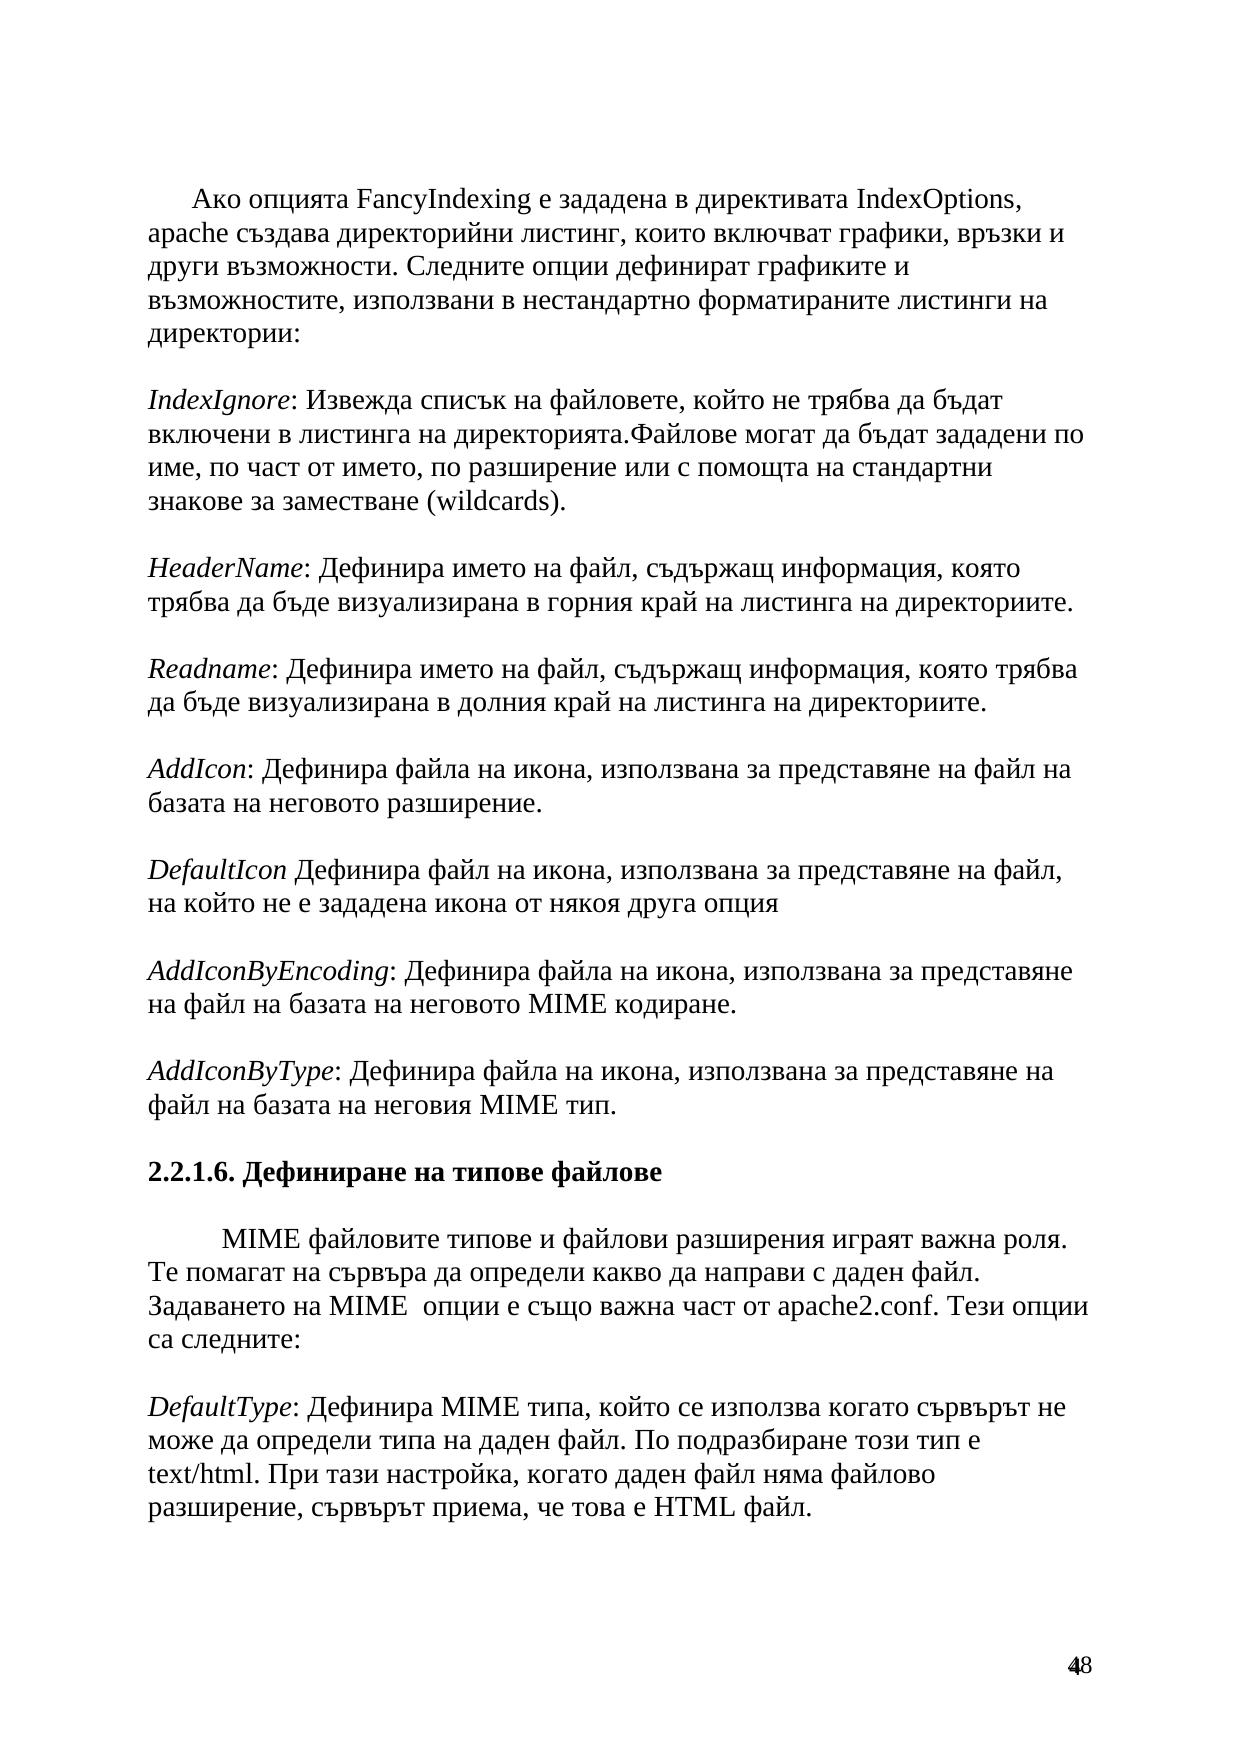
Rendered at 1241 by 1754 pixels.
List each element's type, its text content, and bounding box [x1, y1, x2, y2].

text IndexIgnore: Извежда списък на файловете, който не трябва да бъдат включени в листинга на директорията.Файлове могат да бъдат зададени по име, по част от името, по разширение или с помощта на стандартни знакове за заместване (wildcards). [148, 382, 1092, 517]
text MIME файловите типове и файлови разширения играят важна роля. Те помагат на сървъра да определи какво да направи с даден файл. Задаването на MIME опции е също важна част от apache2.conf. Тези опции са следните: [148, 1221, 1092, 1355]
text 2.2.1.6. Дефиниране на типове файлове [148, 1154, 1092, 1187]
text Readname: Дефинира името на файл, съдържащ информация, която трябва да бъде визуализирана в долния край на листинга на директориите. [148, 651, 1092, 718]
text HeaderName: Дефинира името на файл, съдържащ информация, която трябва да бъде визуализирана в горния край на листинга на директориите. [148, 550, 1092, 617]
text DefaultType: Дефинира MIME типа, който се използва когато сървърът не може да определи типа на даден файл. По подразбиране този тип е text/html. При тази настройка, когато даден файл няма файлово разширение, сървърът приема, че това е HTML файл. [148, 1389, 1092, 1523]
text AddIconByEncoding: Дефинира файла на икона, използвана за представяне на файл на базата на неговото MIME кодиране. [148, 953, 1092, 1020]
text DefaultIcon Дефинира файл на икона, използвана за представяне на файл, на който не е зададена икона от някоя друга опция [148, 852, 1092, 919]
text AddIcon: Дефинира файла на икона, използвана за представяне на файл на базата на неговото разширение. [148, 751, 1092, 818]
text AddIconByType: Дефинира файла на икона, използвана за представяне на файл на базата на неговия MIME тип. [148, 1053, 1092, 1120]
text Ако опцията FancyIndexing е зададена в директивата IndexOptions, apache създава директорийни листинг, които включват графики, връзки и други възможности. Следните опции дефинират графиките и възможностите, използвани в нестандартно форматираните листинги на директории: [148, 181, 1092, 349]
